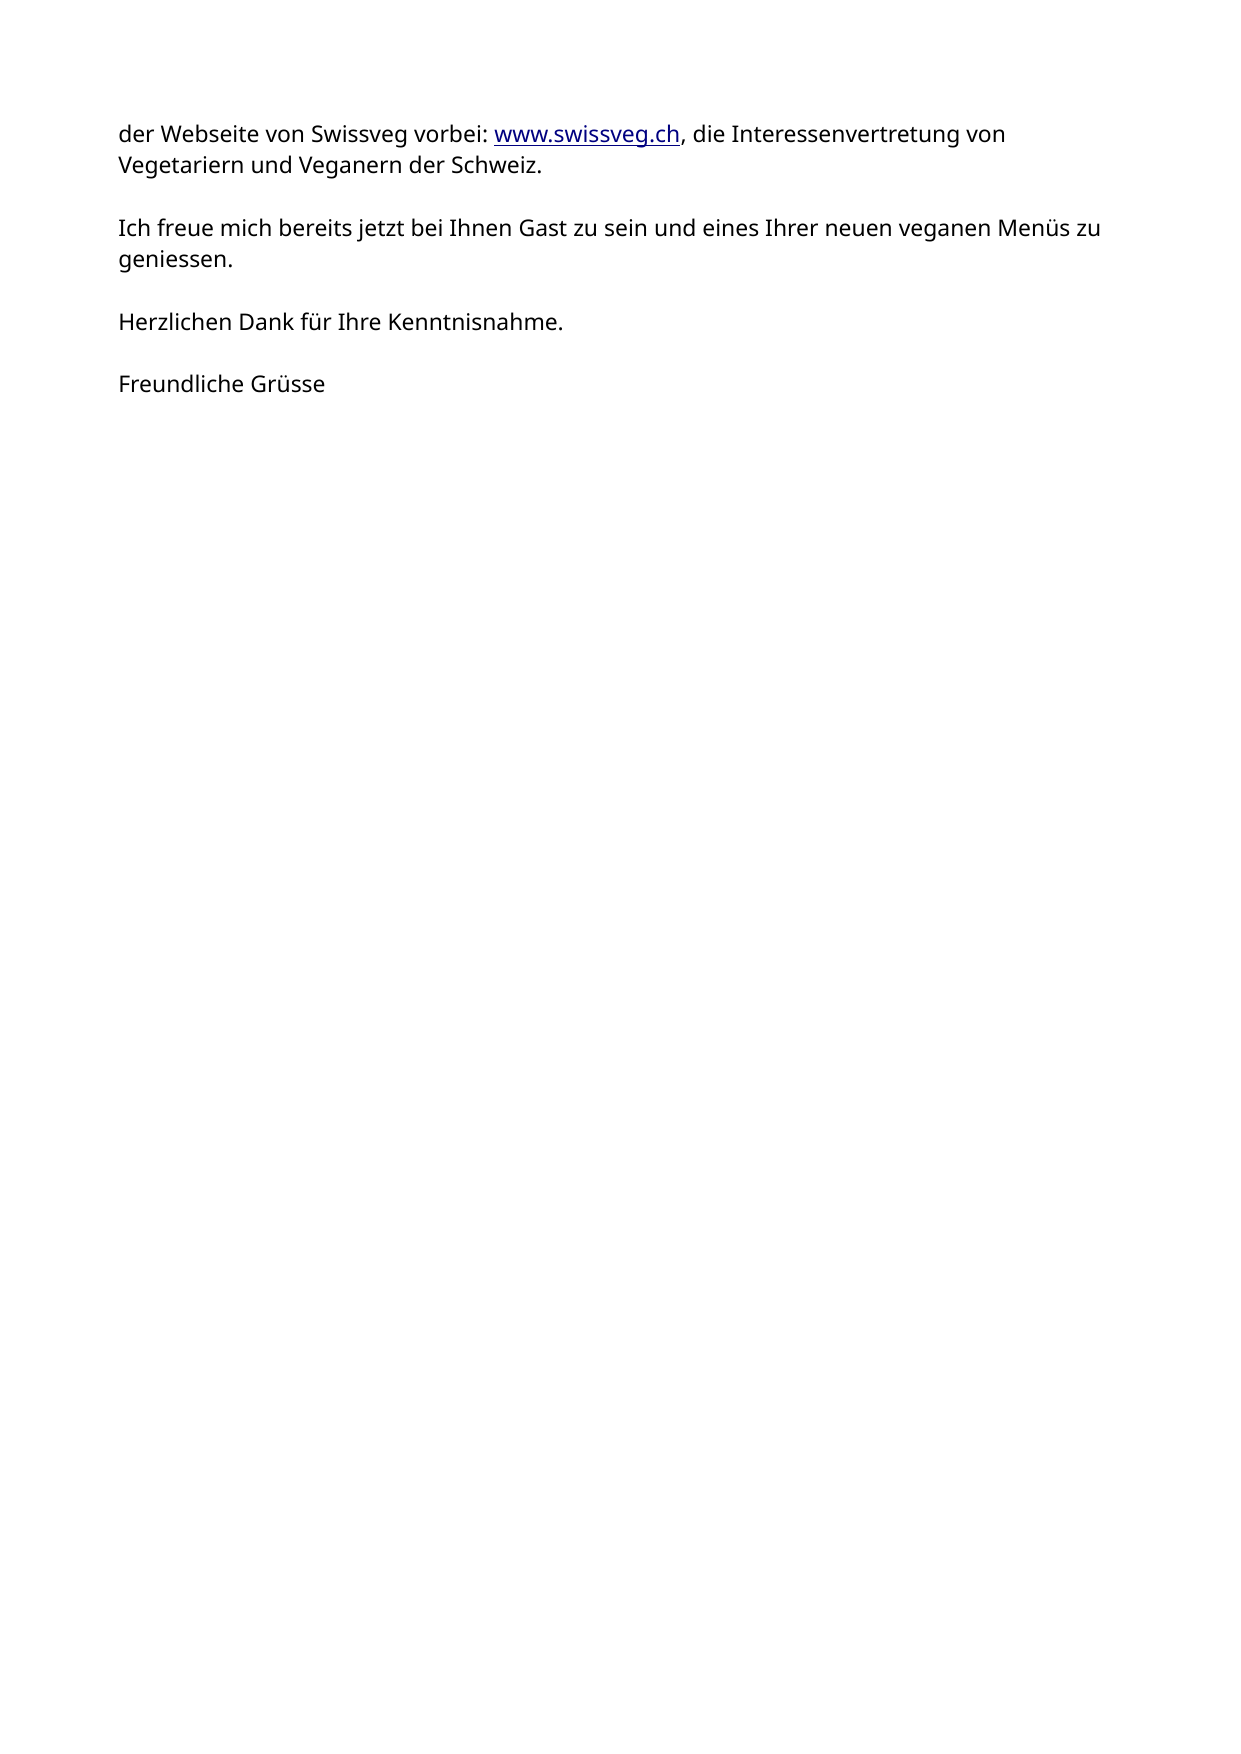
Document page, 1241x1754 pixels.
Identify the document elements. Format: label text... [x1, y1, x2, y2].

text Freundliche Grüsse [118, 368, 1122, 399]
text Ich freue mich bereits jetzt bei Ihnen Gast zu sein und eines Ihrer neuen veganen Menüs zu geniessen. [118, 212, 1122, 274]
text Herzlichen Dank für Ihre Kenntnisnahme. [118, 306, 1122, 337]
text der Webseite von Swissveg vorbei: www.swissveg.ch, die Interessenvertretung von Vegetariern und Veganern der Schweiz. [118, 118, 1122, 181]
